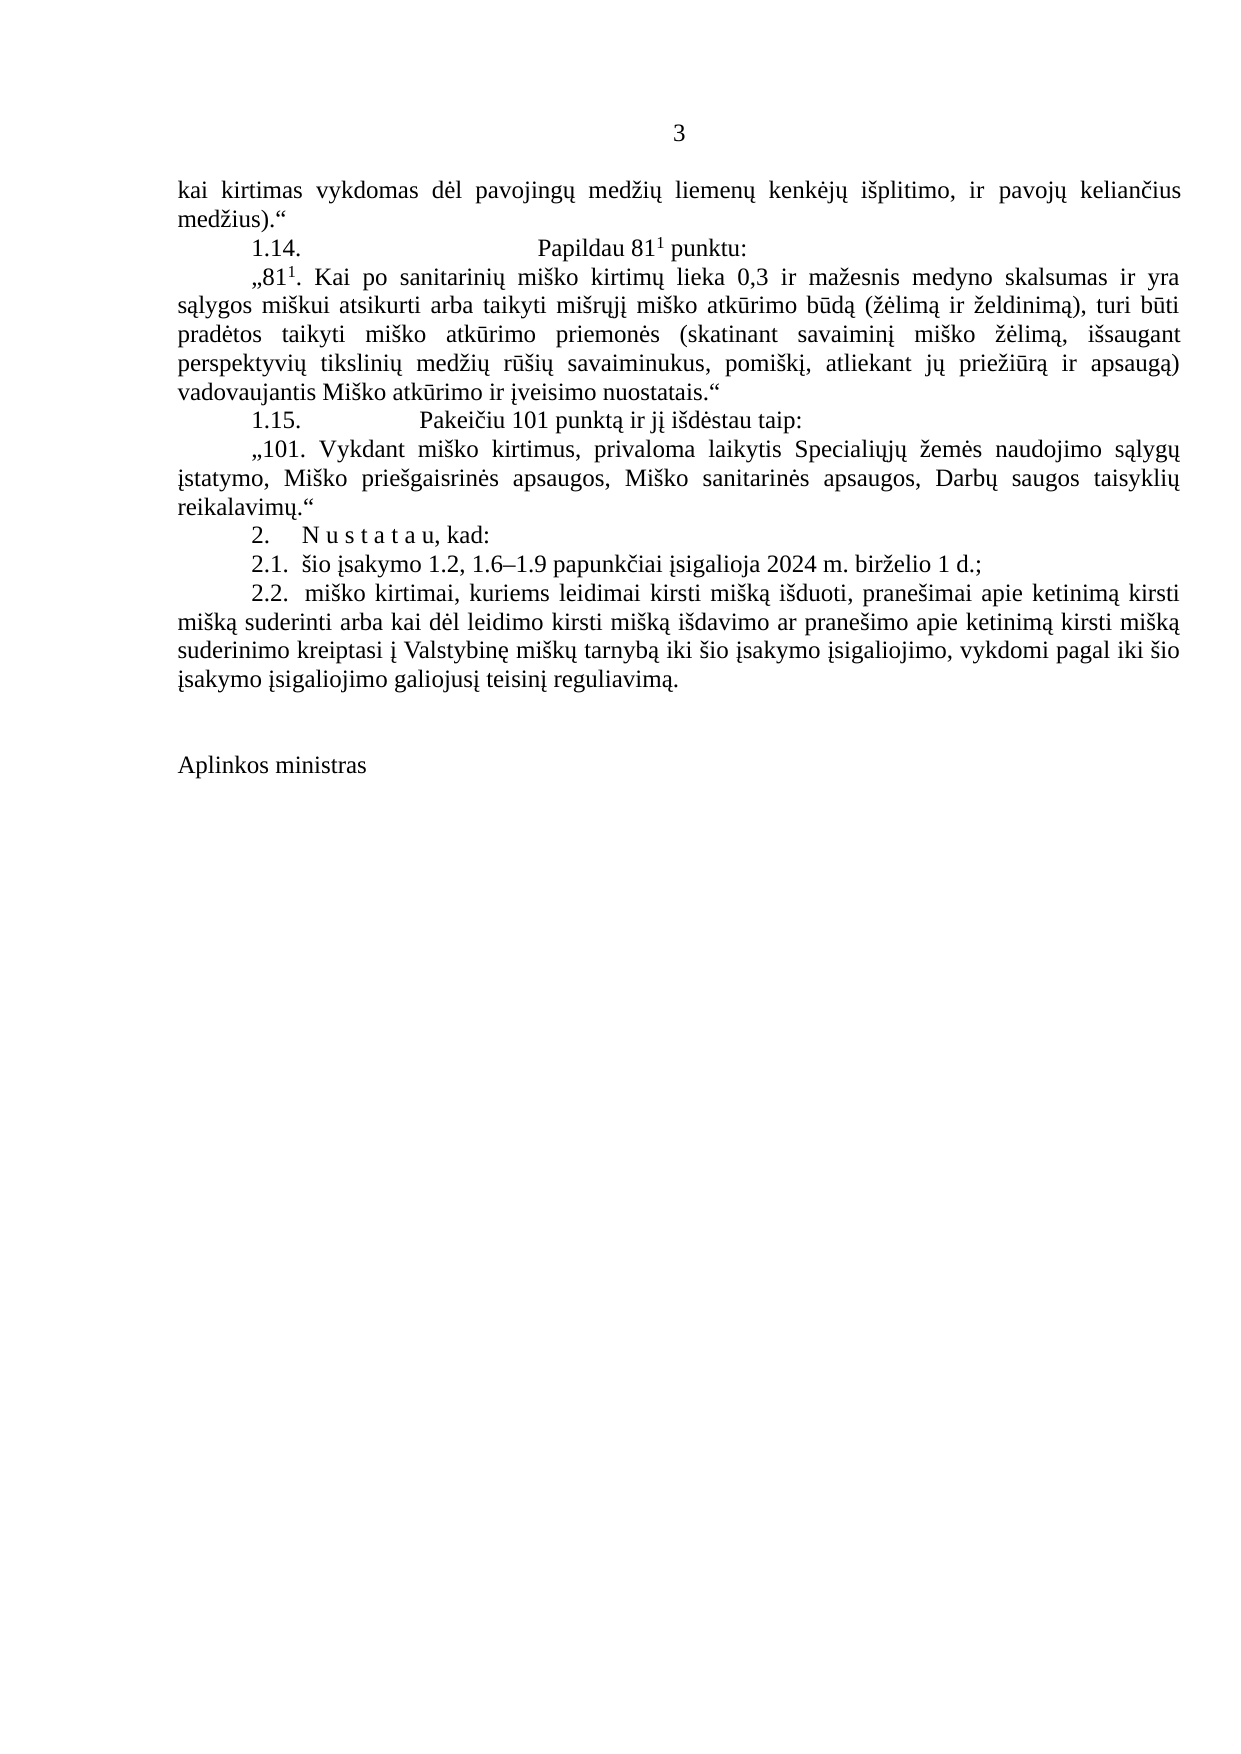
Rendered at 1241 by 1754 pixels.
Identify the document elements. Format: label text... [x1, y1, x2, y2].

text 2.1. šio įsakymo 1.2, 1.6–1.9 papunkčiai įsigalioja 2024 m. birželio 1 d.; [177, 549, 1181, 578]
text kai kirtimas vykdomas dėl pavojingų medžių liemenų kenkėjų išplitimo, ir pavojų keliančius medžius).“ [177, 176, 1181, 233]
text „101. Vykdant miško kirtimus, privaloma laikytis Specialiųjų žemės naudojimo sąlygų įstatymo, Miško priešgaisrinės apsaugos, Miško sanitarinės apsaugos, Darbų saugos taisyklių reikalavimų.“ [177, 434, 1181, 521]
text 2.2. miško kirtimai, kuriems leidimai kirsti mišką išduoti, pranešimai apie ketinimą kirsti mišką suderinti arba kai dėl leidimo kirsti mišką išdavimo ar pranešimo apie ketinimą kirsti mišką suderinimo kreiptasi į Valstybinę miškų tarnybą iki šio įsakymo įsigaliojimo, vykdomi pagal iki šio įsakymo įsigaliojimo galiojusį teisinį reguliavimą. [177, 578, 1181, 693]
text „811. Kai po sanitarinių miško kirtimų lieka 0,3 ir mažesnis medyno skalsumas ir yra sąlygos miškui atsikurti arba taikyti mišrųjį miško atkūrimo būdą (žėlimą ir želdinimą), turi būti pradėtos taikyti miško atkūrimo priemonės (skatinant savaiminį miško žėlimą, išsaugant perspektyvių tikslinių medžių rūšių savaiminukus, pomiškį, atliekant jų priežiūrą ir apsaugą) vadovaujantis Miško atkūrimo ir įveisimo nuostatais.“ [177, 262, 1181, 406]
text 1.14. Papildau 811 punktu: [251, 233, 1181, 262]
text 2. N u s t a t a u, kad: [177, 521, 1181, 549]
text 1.15. Pakeičiu 101 punktą ir jį išdėstau taip: [251, 406, 1181, 434]
text Aplinkos ministras [177, 751, 1181, 779]
